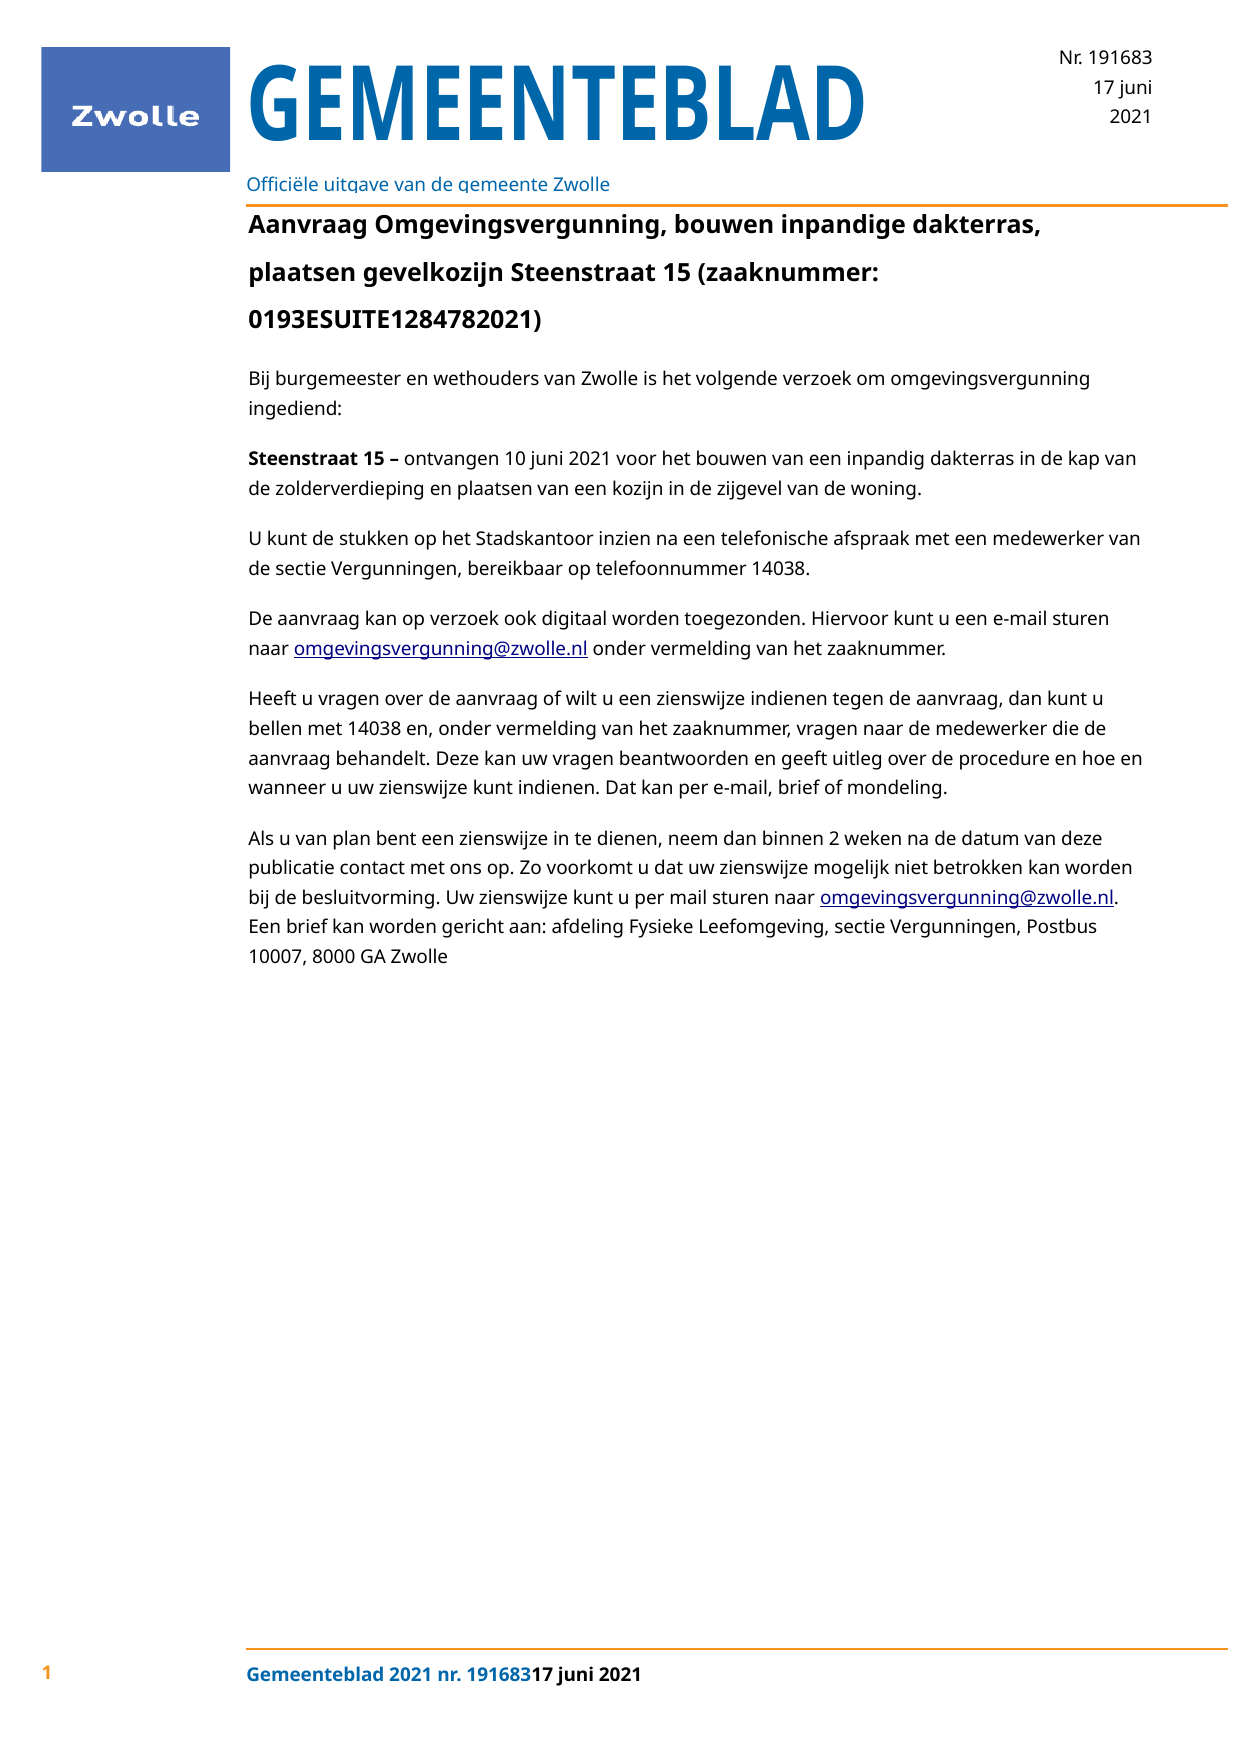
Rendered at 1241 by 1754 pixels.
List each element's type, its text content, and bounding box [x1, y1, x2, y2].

text De aanvraag kan op verzoek ook digitaal worden toegezonden. Hiervoor kunt u een e-mail sturen naar omgevingsvergunning@zwolle.nl onder vermelding van het zaaknummer. [248, 606, 1152, 661]
picture [41, 47, 231, 172]
text Heeft u vragen over de aanvraag of wilt u een zienswijze indienen tegen de aanvraag, dan kunt u bellen met 14038 en, onder vermelding van het zaaknummer, vragen naar de medewerker die de aanvraag behandelt. Deze kan uw vragen beantwoorden en geeft uitleg over de procedure en hoe en wanneer u uw zienswijze kunt indienen. Dat kan per e-mail, brief of mondeling. [248, 686, 1152, 800]
text U kunt de stukken op het Stadskantoor inzien na een telefonische afspraak met een medewerker van de sectie Vergunningen, bereikbaar op telefoonnummer 14038. [248, 526, 1152, 581]
text Aanvraag Omgevingsvergunning, bouwen inpandige dakterras, plaatsen gevelkozijn Steenstraat 15 (zaaknummer: 0193ESUITE1284782021) [248, 207, 1152, 336]
text Steenstraat 15 – ontvangen 10 juni 2021 voor het bouwen van een inpandig dakterras in de kap van de zolderverdieping en plaatsen van een kozijn in de zijgevel van de woning. [248, 446, 1152, 501]
text Bij burgemeester en wethouders van Zwolle is het volgende verzoek om omgevingsvergunning ingediend: [248, 366, 1152, 421]
text Als u van plan bent een zienswijze in te dienen, neem dan binnen 2 weken na de datum van deze publicatie contact met ons op. Zo voorkomt u dat uw zienswijze mogelijk niet betrokken kan worden bij de besluitvorming. Uw zienswijze kunt u per mail sturen naar omgevingsvergunning@zwolle.nl. Een brief kan worden gericht aan: afdeling Fysieke Leefomgeving, sectie Vergunningen, Postbus 10007, 8000 GA Zwolle [248, 825, 1152, 969]
